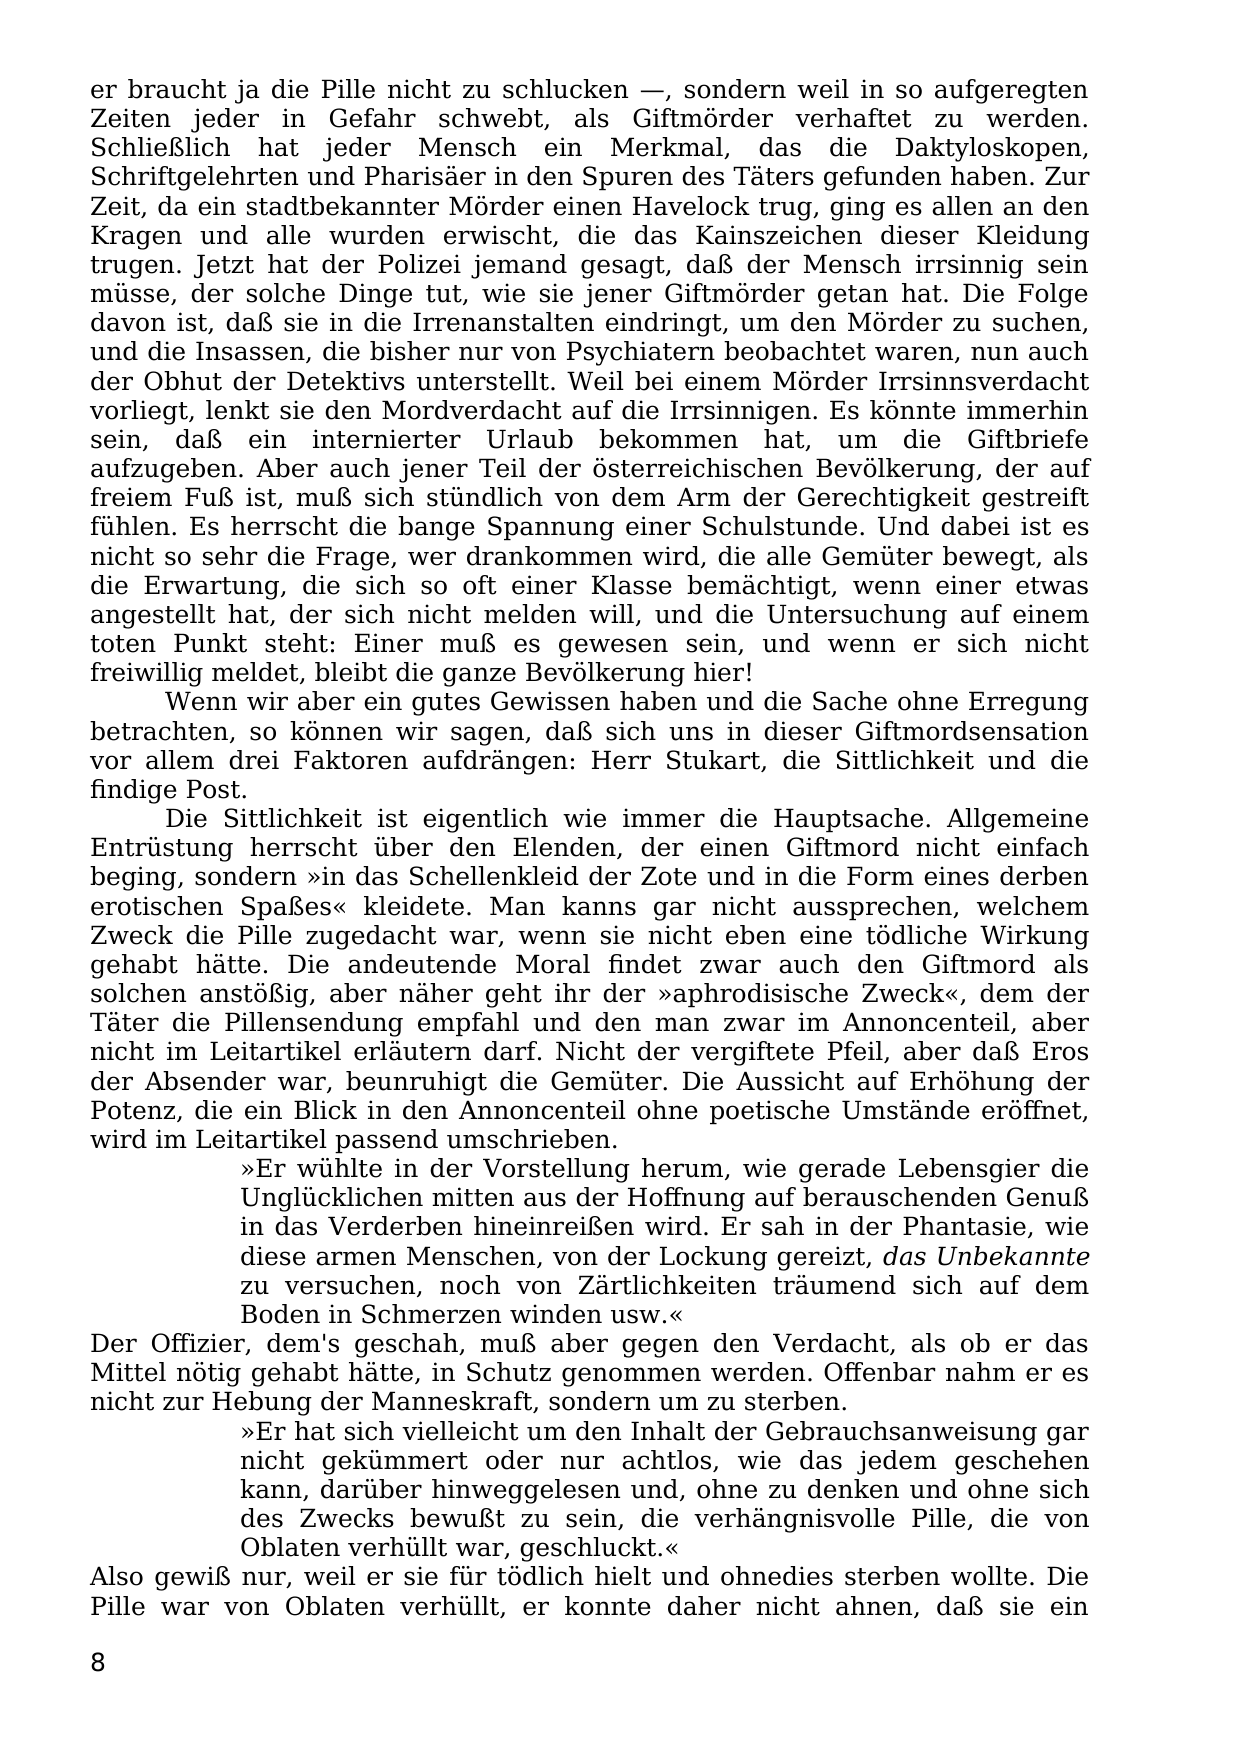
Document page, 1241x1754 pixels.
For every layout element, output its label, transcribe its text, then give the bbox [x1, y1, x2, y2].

text Der Offizier, dem's geschah, muß aber gegen den Verdacht, als ob er das Mittel nötig gehabt hätte, in Schutz genommen werden. Offenbar nahm er es nicht zur Hebung der Manneskraft, sondern um zu sterben. [90, 1329, 1091, 1417]
text »Er wühlte in der Vorstellung herum, wie gerade Lebensgier die Unglücklichen mitten aus der Hoffnung auf berauschenden Genuß in das Verderben hineinreißen wird. Er sah in der Phantasie, wie diese armen Menschen, von der Lockung gereizt, das Unbekannte zu versuchen, noch von Zärtlichkeiten träumend sich auf dem Boden in Schmerzen winden usw.« [240, 1154, 1091, 1329]
text Wenn wir aber ein gutes Gewissen haben und die Sache ohne Erregung betrachten, so können wir sagen, daß sich uns in dieser Giftmordsensation vor allem drei Faktoren aufdrängen: Herr Stukart, die Sittlichkeit und die findige Post. [90, 687, 1091, 804]
text er braucht ja die Pille nicht zu schlucken —, sondern weil in so aufgeregten Zeiten jeder in Gefahr schwebt, als Giftmörder verhaftet zu werden. Schließlich hat jeder Mensch ein Merkmal, das die Daktyloskopen, Schriftgelehrten und Pharisäer in den Spuren des Täters gefunden haben. Zur Zeit, da ein stadtbekannter Mörder einen Havelock trug, ging es allen an den Kragen und alle wurden erwischt, die das Kainszeichen dieser Kleidung trugen. Jetzt hat der Polizei jemand gesagt, daß der Mensch irrsinnig sein müsse, der solche Dinge tut, wie sie jener Giftmörder getan hat. Die Folge davon ist, daß sie in die Irrenanstalten eindringt, um den Mörder zu suchen, und die Insassen, die bisher nur von Psychiatern beobachtet waren, nun auch der Obhut der Detektivs unterstellt. Weil bei einem Mörder Irrsinnsverdacht vorliegt, lenkt sie den Mordverdacht auf die Irrsinnigen. Es könnte immerhin sein, daß ein internierter Urlaub bekommen hat, um die Giftbriefe aufzugeben. Aber auch jener Teil der österreichischen Bevölkerung, der auf freiem Fuß ist, muß sich stündlich von dem Arm der Gerechtigkeit gestreift fühlen. Es herrscht die bange Spannung einer Schulstunde. Und dabei ist es nicht so sehr die Frage, wer drankommen wird, die alle Gemüter bewegt, als die Erwartung, die sich so oft einer Klasse bemächtigt, wenn einer etwas angestellt hat, der sich nicht melden will, und die Untersuchung auf einem toten Punkt steht: Einer muß es gewesen sein, und wenn er sich nicht freiwillig meldet, bleibt die ganze Bevölkerung hier! [90, 75, 1091, 687]
text »Er hat sich vielleicht um den Inhalt der Gebrauchsanweisung gar nicht gekümmert oder nur achtlos, wie das jedem geschehen kann, darüber hinweggelesen und, ohne zu denken und ohne sich des Zwecks bewußt zu sein, die verhängnisvolle Pille, die von Oblaten verhüllt war, geschluckt.« [240, 1417, 1091, 1562]
text Also gewiß nur, weil er sie für tödlich hielt und ohnedies sterben wollte. Die Pille war von Oblaten verhüllt, er konnte daher nicht ahnen, daß sie ein [90, 1562, 1091, 1621]
text Die Sittlichkeit ist eigentlich wie immer die Hauptsache. Allgemeine Entrüstung herrscht über den Elenden, der einen Giftmord nicht einfach beging, sondern »in das Schellenkleid der Zote und in die Form eines derben erotischen Spaßes« kleidete. Man kanns gar nicht aussprechen, welchem Zweck die Pille zugedacht war, wenn sie nicht eben eine tödliche Wirkung gehabt hätte. Die andeutende Moral findet zwar auch den Giftmord als solchen anstößig, aber näher geht ihr der »aphrodisische Zweck«, dem der Täter die Pillensendung empfahl und den man zwar im Annoncenteil, aber nicht im Leitartikel erläutern darf. Nicht der vergiftete Pfeil, aber daß Eros der Absender war, beunruhigt die Gemüter. Die Aussicht auf Erhöhung der Potenz, die ein Blick in den Annoncenteil ohne poetische Umstände eröffnet, wird im Leitartikel passend umschrieben. [90, 804, 1091, 1154]
